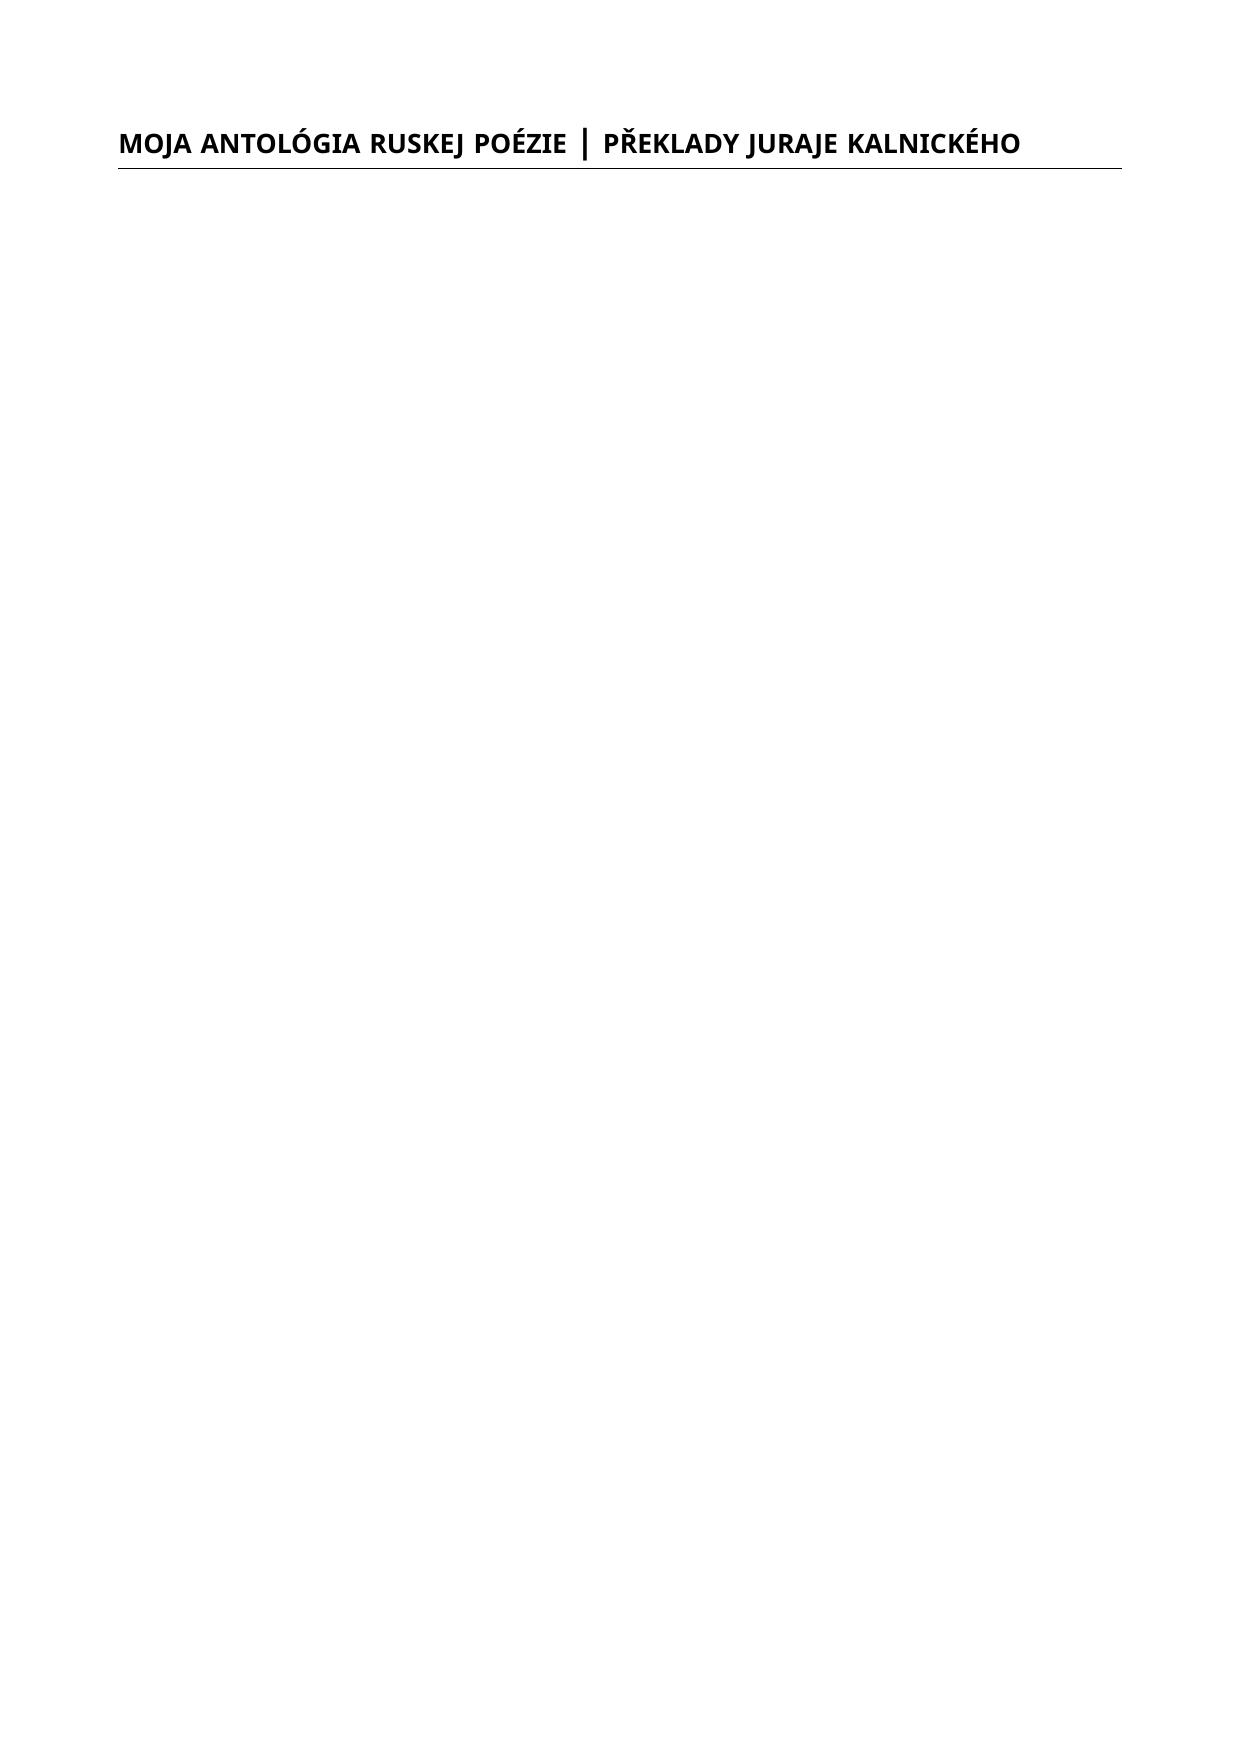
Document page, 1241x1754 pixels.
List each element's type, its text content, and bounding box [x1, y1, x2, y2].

text moja antológia ruskej poézie | překlady juraje kalnického [118, 118, 1122, 168]
